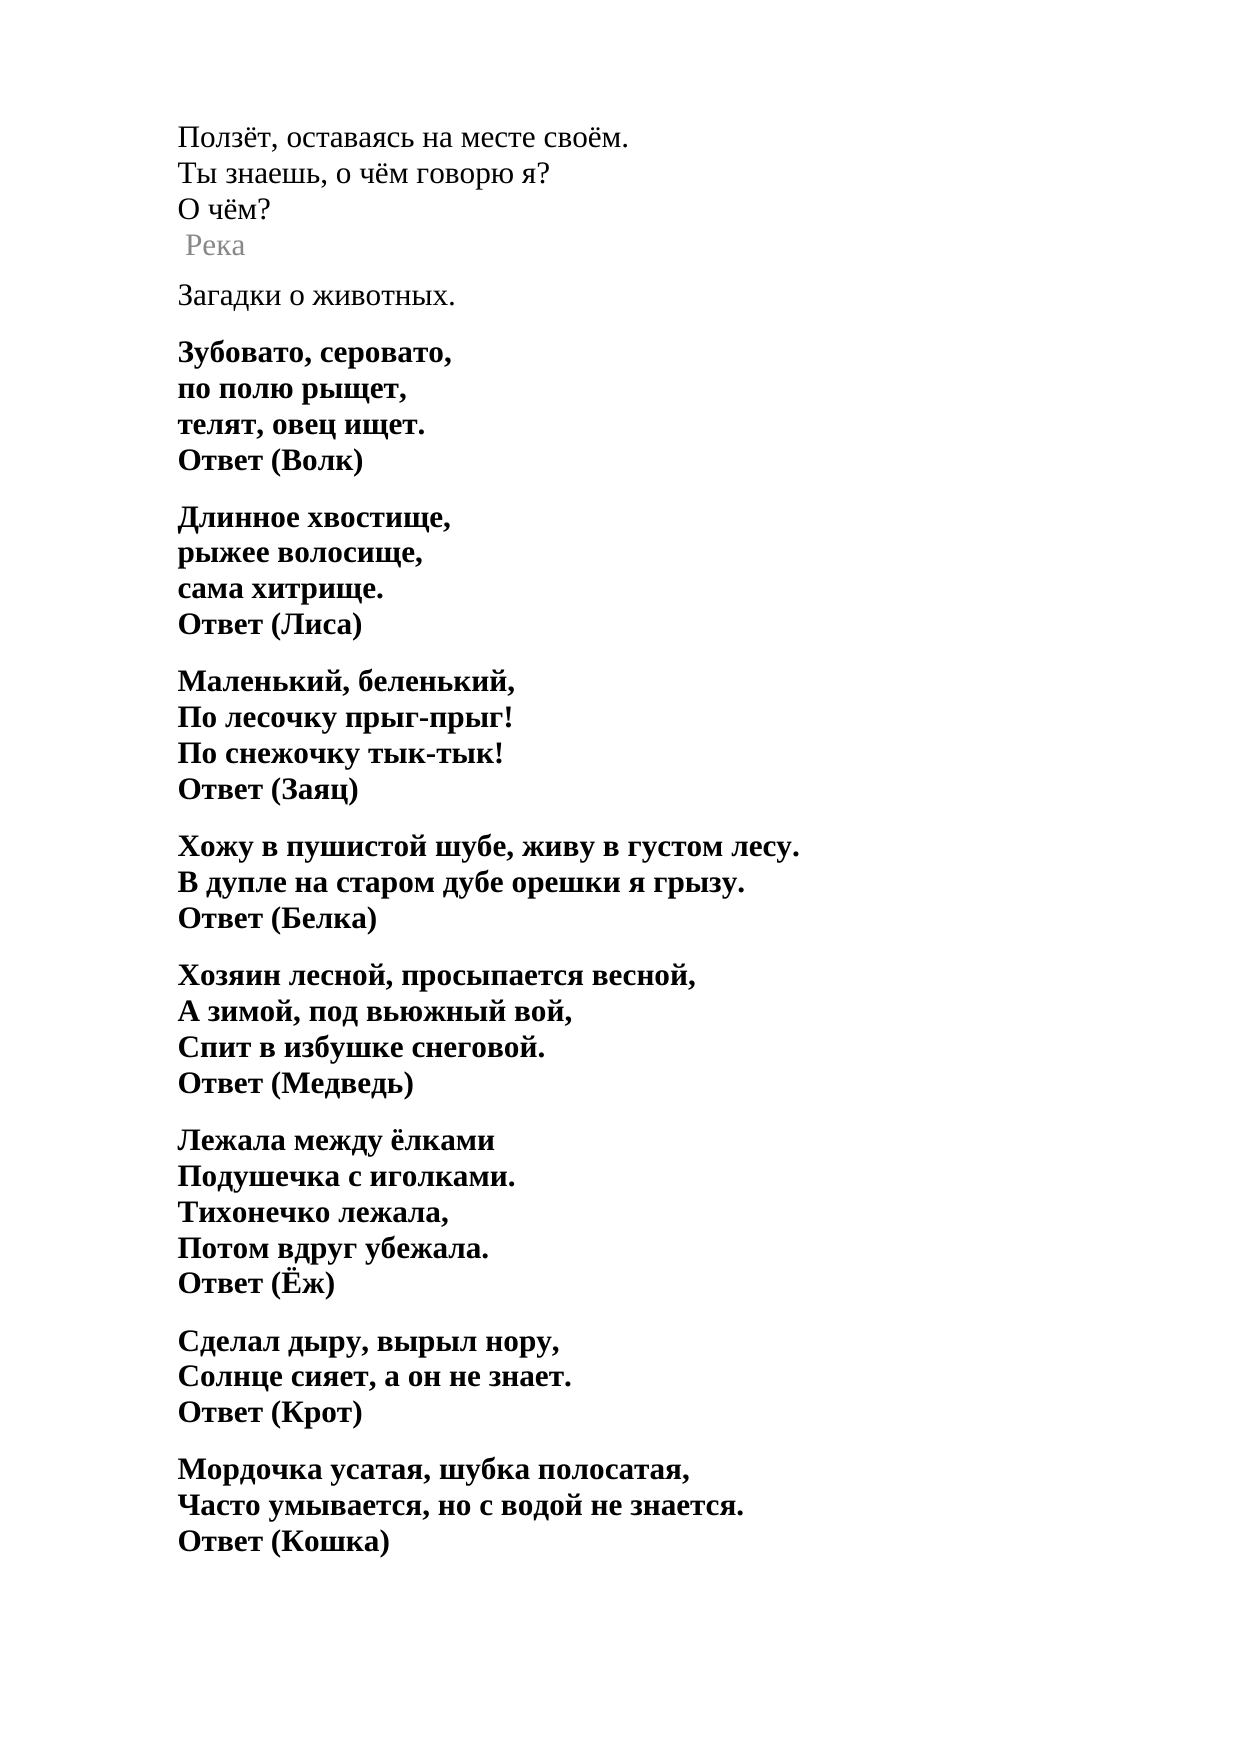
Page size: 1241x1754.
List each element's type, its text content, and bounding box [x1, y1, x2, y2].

text Мордочка усатая, шубка полосатая, Часто умывается, но с водой не знается. Ответ (Кошка) [177, 1451, 1152, 1558]
text Хожу в пушистой шубе, живу в густом лесу. В дупле на старом дубе орешки я грызу. Ответ (Белка) [177, 827, 1152, 935]
text Зубовато, серовато, по полю рыщет, телят, овец ищет. Ответ (Волк) [177, 333, 1152, 477]
text Сделал дыру, вырыл нору, Солнце сияет, а он не знает. Ответ (Крот) [177, 1322, 1152, 1429]
text Ползёт, оставаясь на месте своём. Ты знаешь, о чём говорю я? О чём? Река [177, 118, 1152, 262]
text Хозяин лесной, просыпается весной, А зимой, под вьюжный вой, Спит в избушке снеговой. Ответ (Медведь) [177, 956, 1152, 1100]
text Загадки о животных. [177, 276, 1152, 312]
text Лежала между ёлками Подушечка с иголками. Тихонечко лежала, Потом вдруг убежала. Ответ (Ёж) [177, 1121, 1152, 1301]
text Маленький, беленький, По лесочку прыг-прыг! По снежочку тык-тык! Ответ (Заяц) [177, 663, 1152, 806]
text Длинное хвостище, рыжее волосище, сама хитрище. Ответ (Лиса) [177, 498, 1152, 642]
